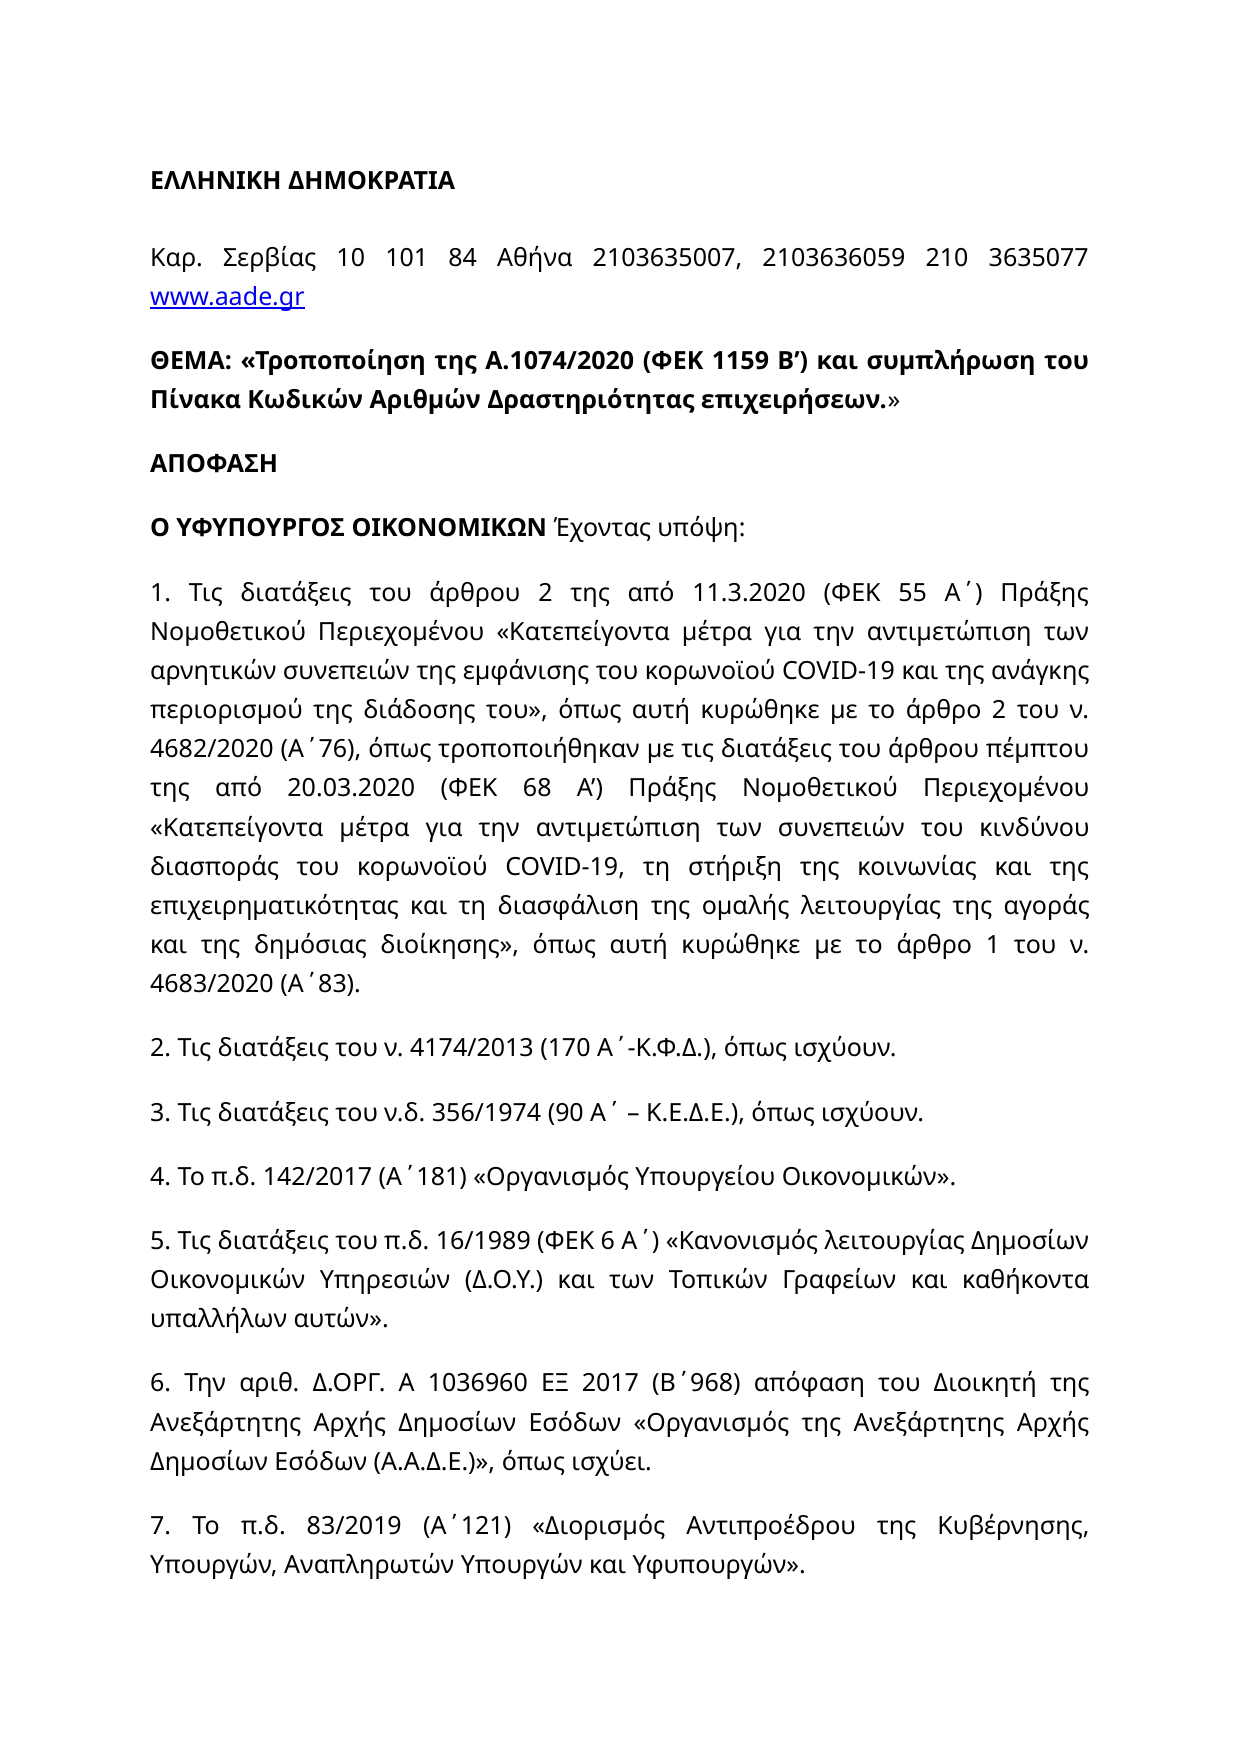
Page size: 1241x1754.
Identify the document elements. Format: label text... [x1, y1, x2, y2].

text ΘΕΜΑ: «Τροποποίηση της Α.1074/2020 (ΦΕΚ 1159 Β’) και συμπλήρωση του Πίνακα Κωδικών Αριθμών Δραστηριότητας επιχειρήσεων.» [150, 342, 1090, 416]
text 1. Τις διατάξεις του άρθρου 2 της από 11.3.2020 (ΦΕΚ 55 Α΄) Πράξης Νομοθετικού Περιεχομένου «Κατεπείγοντα μέτρα για την αντιμετώπιση των αρνητικών συνεπειών της εμφάνισης του κορωνοϊού COVID-19 και της ανάγκης περιορισμού της διάδοσης του», όπως αυτή κυρώθηκε με το άρθρο 2 του ν. 4682/2020 (Α΄76), όπως τροποποιήθηκαν με τις διατάξεις του άρθρου πέμπτου της από 20.03.2020 (ΦΕΚ 68 Α’) Πράξης Νομοθετικού Περιεχομένου «Κατεπείγοντα μέτρα για την αντιμετώπιση των συνεπειών του κινδύνου διασποράς του κορωνοϊού COVID-19, τη στήριξη της κοινωνίας και της επιχειρηματικότητας και τη διασφάλιση της ομαλής λειτουργίας της αγοράς και της δημόσιας διοίκησης», όπως αυτή κυρώθηκε με το άρθρο 1 του ν. 4683/2020 (Α΄83). [150, 574, 1090, 1000]
text 2. Τις διατάξεις του ν. 4174/2013 (170 Α΄-Κ.Φ.Δ.), όπως ισχύουν. [150, 1030, 1090, 1064]
text 6. Την αριθ. Δ.ΟΡΓ. Α 1036960 ΕΞ 2017 (Β΄968) απόφαση του Διοικητή της Ανεξάρτητης Αρχής Δημοσίων Εσόδων «Οργανισμός της Ανεξάρτητης Αρχής Δημοσίων Εσόδων (Α.Α.Δ.Ε.)», όπως ισχύει. [150, 1365, 1090, 1477]
text 5. Τις διατάξεις του π.δ. 16/1989 (ΦΕΚ 6 Α΄) «Κανονισμός λειτουργίας Δημοσίων Οικονομικών Υπηρεσιών (Δ.Ο.Υ.) και των Τοπικών Γραφείων και καθήκοντα υπαλλήλων αυτών». [150, 1222, 1090, 1335]
text ΑΠΟΦΑΣΗ [150, 446, 1090, 480]
text 7. Το π.δ. 83/2019 (Α΄121) «Διορισμός Αντιπροέδρου της Κυβέρνησης, Υπουργών, Αναπληρωτών Υπουργών και Υφυπουργών». [150, 1507, 1090, 1581]
text 4. Το π.δ. 142/2017 (Α΄181) «Οργανισμός Υπουργείου Οικονομικών». [150, 1158, 1090, 1192]
text Καρ. Σερβίας 10 101 84 Αθήνα 2103635007, 2103636059 210 3635077 www.aade.gr [150, 239, 1090, 312]
title ΕΛΛΗΝΙΚΗ ΔΗΜΟΚΡΑΤΙΑ [150, 162, 1090, 197]
text Ο ΥΦΥΠΟΥΡΓΟΣ ΟΙΚΟΝΟΜΙΚΩΝ Έχοντας υπόψη: [150, 510, 1090, 544]
text 3. Τις διατάξεις του ν.δ. 356/1974 (90 Α΄ – Κ.Ε.Δ.Ε.), όπως ισχύουν. [150, 1094, 1090, 1128]
